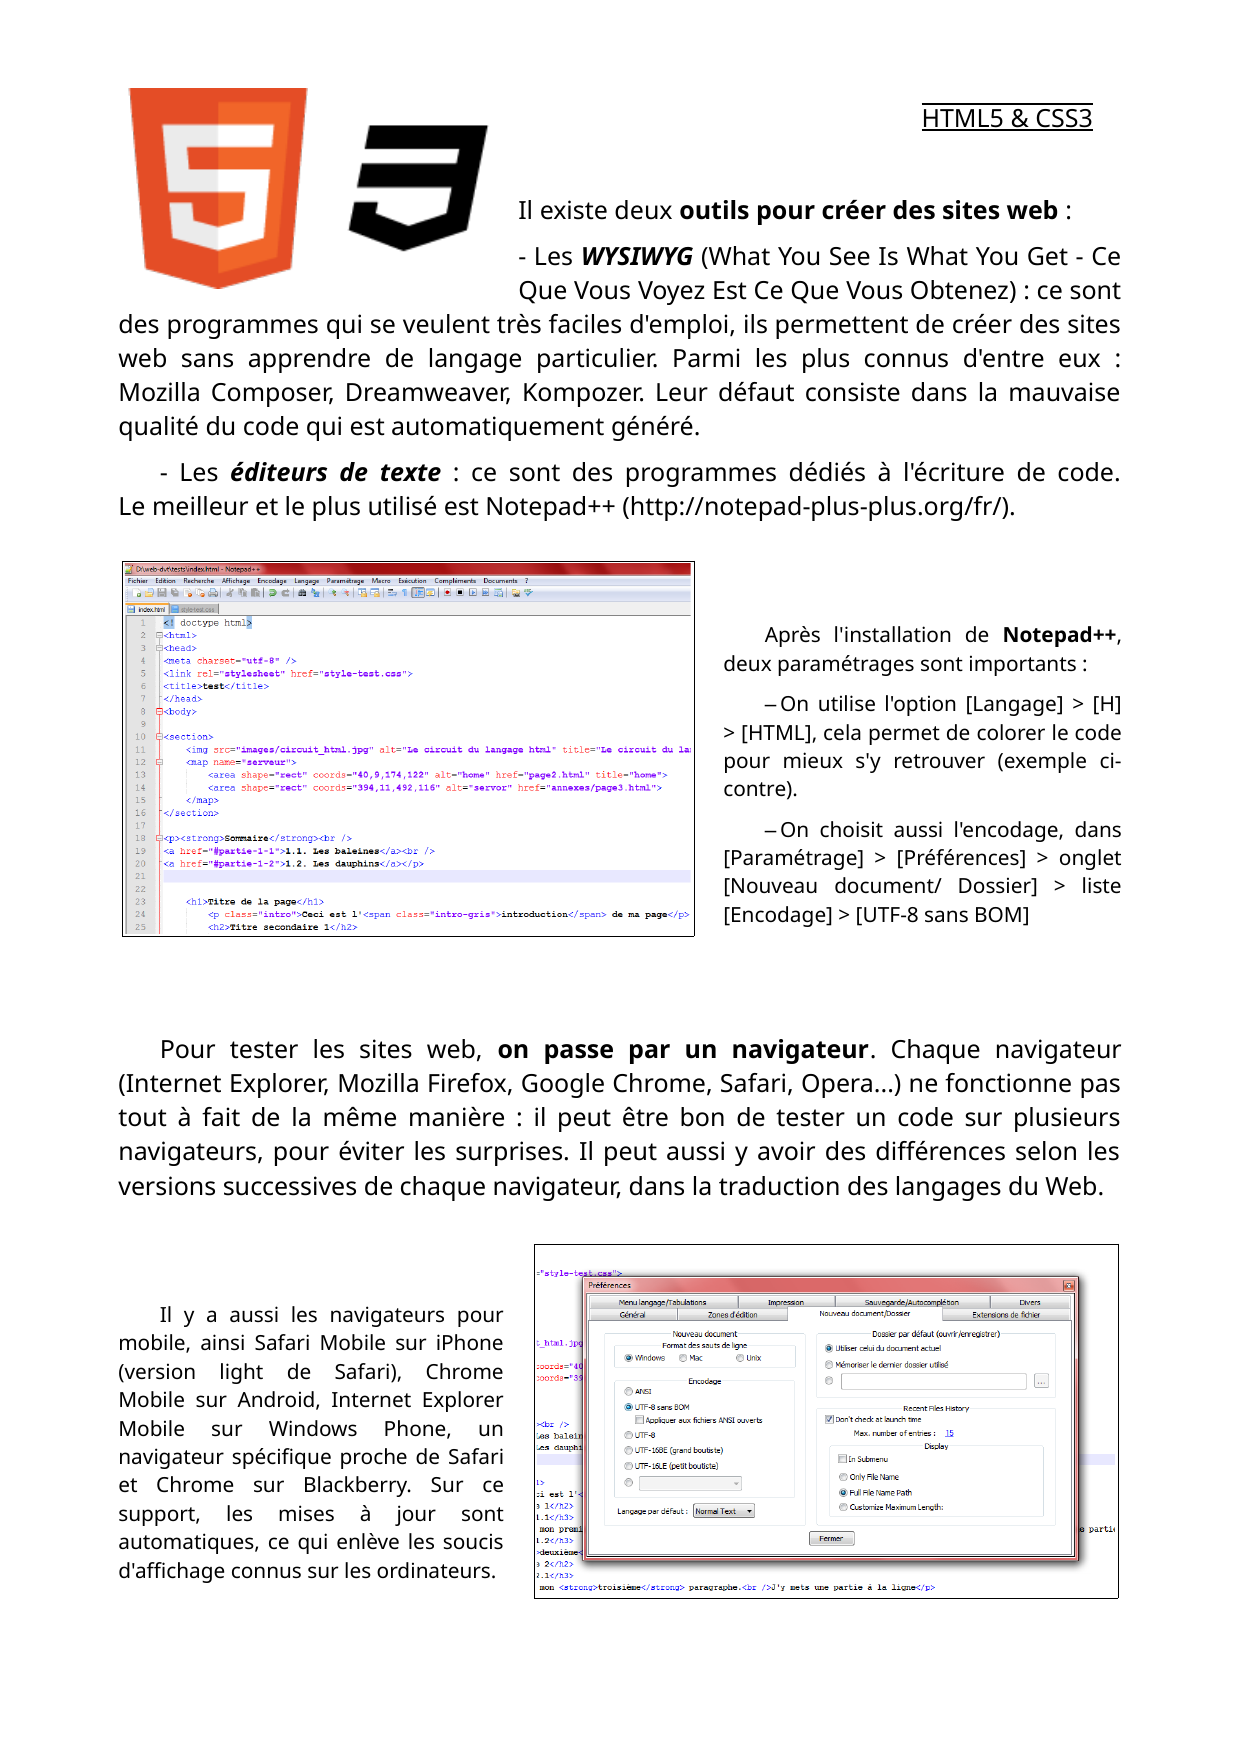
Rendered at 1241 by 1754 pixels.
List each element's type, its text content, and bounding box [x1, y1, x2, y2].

list On utilise l'option [Langage] > [H] > [HTML], cela permet de colorer le code pour mieux s'y retrouver (exemple ci-contre). [695, 689, 1122, 803]
picture [536, 1246, 1115, 1595]
text Il y a aussi les navigateurs pour mobile, ainsi Safari Mobile sur iPhone (version light de Safari), Chrome Mobile sur Android, Internet Explorer Mobile sur Windows Phone, un navigateur spécifique proche de Safari et Chrome sur Blackberry. Sur ce support, les mises à jour sont automatiques, ce qui enlève les soucis d'affichage connus sur les ordinateurs. [118, 1300, 534, 1584]
text - Les WYSIWYG (What You See Is What You Get - Ce Que Vous Voyez Est Ce Que Vous Obtenez) : ce sont des programmes qui se veulent très faciles d'emploi, ils permettent de créer des sites web sans apprendre de langage particulier. Parmi les plus connus d'entre eux : Mozilla Composer, Dreamweaver, Kompozer. Leur défaut consiste dans la mauvaise qualité du code qui est automatiquement généré. [118, 238, 1122, 443]
picture [118, 88, 519, 289]
text Pour tester les sites web, on passe par un navigateur. Chaque navigateur (Internet Explorer, Mozilla Firefox, Google Chrome, Safari, Opera...) ne fonctionne pas tout à fait de la même manière : il peut être bon de tester un code sur plusieurs navigateurs, pour éviter les surprises. Il peut aussi y avoir des différences selon les versions successives de chaque navigateur, dans la traduction des langages du Web. [118, 1032, 1122, 1202]
text Il existe deux outils pour créer des sites web : [519, 193, 1122, 227]
text Après l'installation de Notepad++, deux paramétrages sont importants : [695, 621, 1122, 677]
picture [124, 563, 691, 934]
list On choisit aussi l'encodage, dans [Paramétrage] > [Préférences] > onglet [Nouveau document/ Dossier] > liste [Encodage] > [UTF-8 sans BOM] [695, 815, 1122, 928]
text - Les éditeurs de texte : ce sont des programmes dédiés à l'écriture de code. Le meilleur et le plus utilisé est Notepad++ (http://notepad-plus-plus.org/fr/). [118, 454, 1122, 523]
